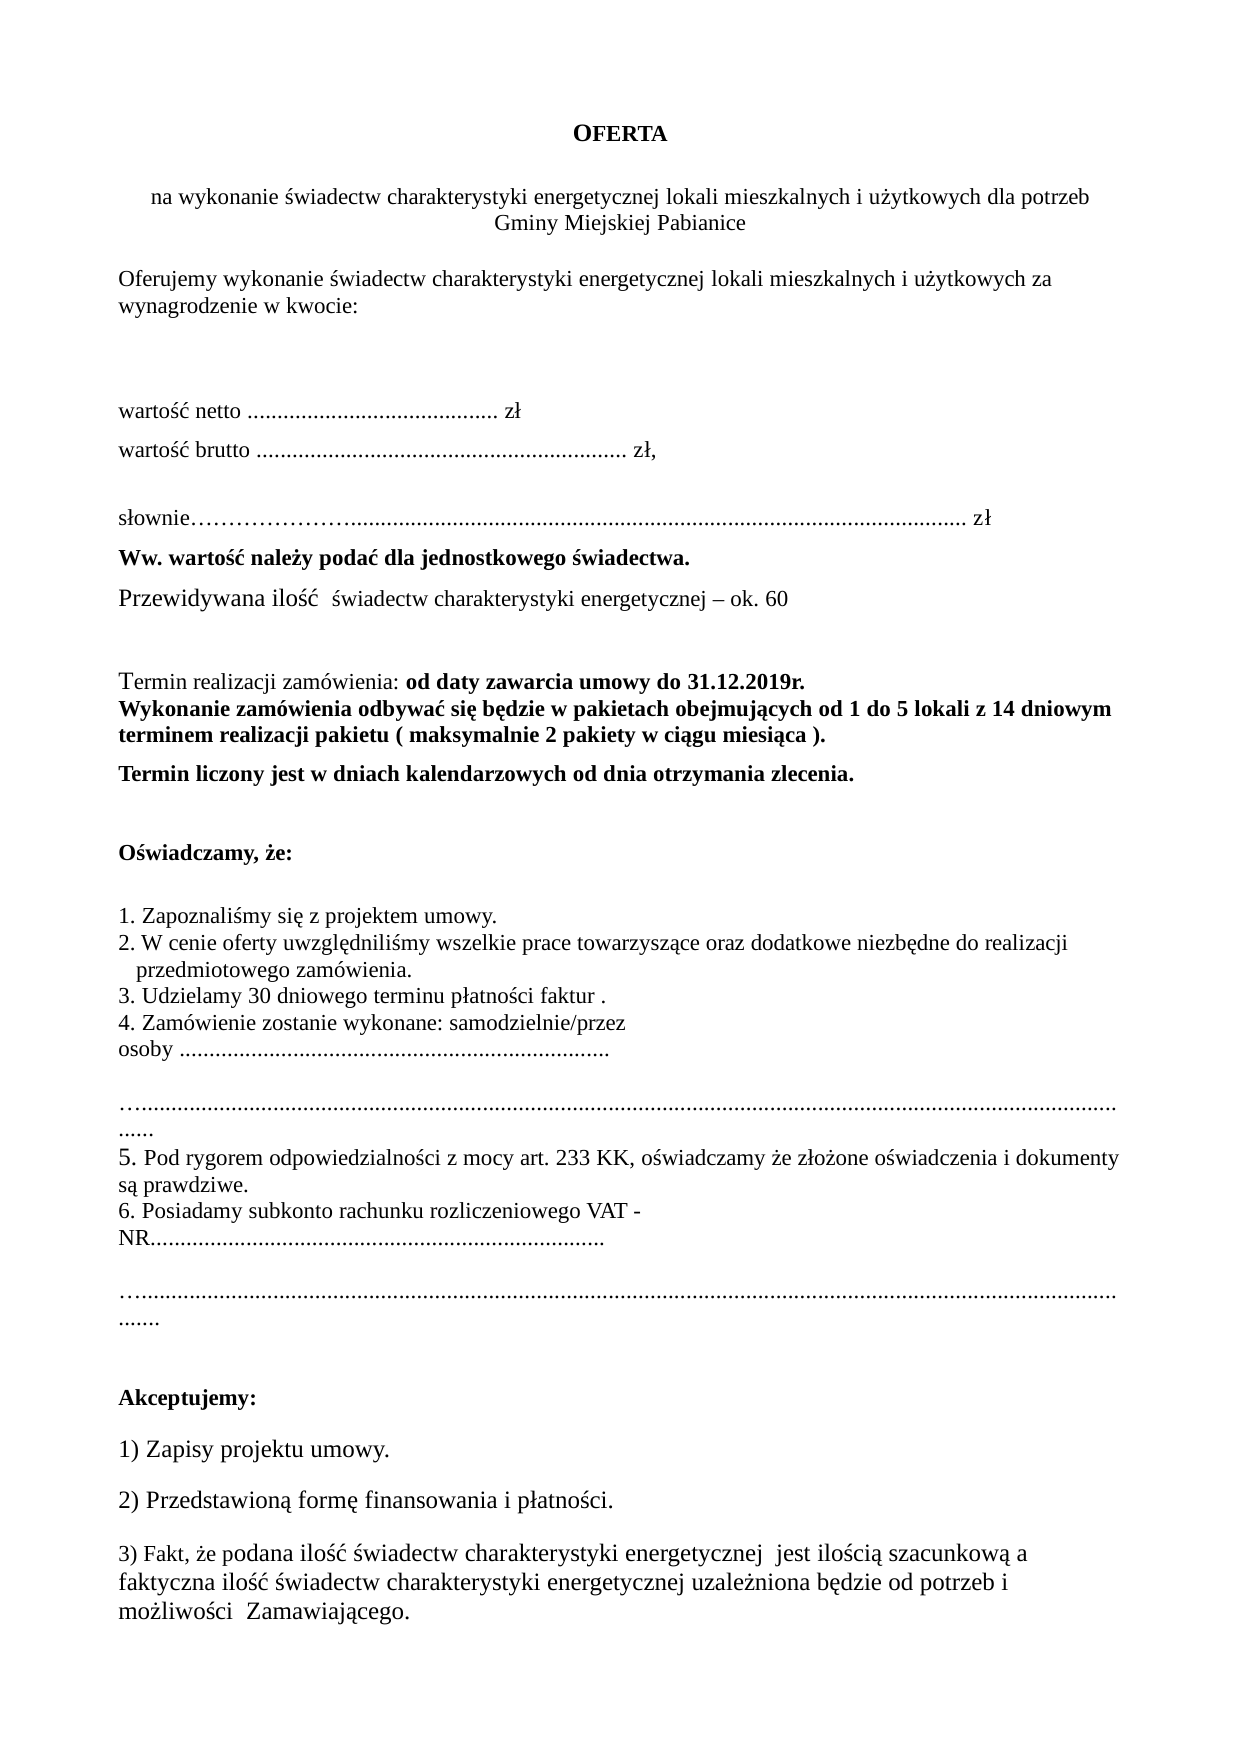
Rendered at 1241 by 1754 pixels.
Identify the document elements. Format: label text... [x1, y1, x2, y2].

text Ww. wartość należy podać dla jednostkowego świadectwa. [118, 543, 1122, 570]
text Termin liczony jest w dniach kalendarzowych od dnia otrzymania zlecenia. [118, 760, 1122, 787]
text Oświadczamy, że: [118, 838, 1122, 865]
text 1. Zapoznaliśmy się z projektem umowy. 2. W cenie oferty uwzględniliśmy wszelkie prace towarzyszące oraz dodatkowe niezbędne do realizacji przedmiotowego zamówienia. 3. Udzielamy 30 dniowego terminu płatności faktur . 4. Zamówienie zostanie wykonane: samodzielnie/przez osoby ........................................................................ …......................................................................................................................................................................... 5. Pod rygorem odpowiedzialności z mocy art. 233 KK, oświadczamy że złożone oświadczenia i dokumenty są prawdziwe. 6. Posiadamy subkonto rachunku rozliczeniowego VAT - NR............................................................................ ….......................................................................................................................................................................... [118, 902, 1122, 1330]
text Akceptujemy: [118, 1384, 1122, 1411]
text Termin realizacji zamówienia: od daty zawarcia umowy do 31.12.2019r. Wykonanie zamówienia odbywać się będzie w pakietach obejmujących od 1 do 5 lokali z 14 dniowym terminem realizacji pakietu ( maksymalnie 2 pakiety w ciągu miesiąca ). [118, 666, 1122, 748]
text Oferujemy wykonanie świadectw charakterystyki energetycznej lokali mieszkalnych i użytkowych za wynagrodzenie w kwocie: [118, 265, 1122, 318]
text OFERTA [118, 118, 1122, 147]
text wartość netto .......................................... zł [118, 397, 1122, 424]
text 1) Zapisy projektu umowy. [118, 1433, 1122, 1462]
text 3) Fakt, że podana ilość świadectw charakterystyki energetycznej jest ilością szacunkową a faktyczna ilość świadectw charakterystyki energetycznej uzależniona będzie od potrzeb i możliwości Zamawiającego. [118, 1537, 1122, 1624]
text słownie…………………....................................................................................................... zł [118, 504, 1122, 531]
text na wykonanie świadectw charakterystyki energetycznej lokali mieszkalnych i użytkowych dla potrzeb Gminy Miejskiej Pabianice [118, 183, 1122, 236]
text Przewidywana ilość świadectw charakterystyki energetycznej – ok. 60 [118, 582, 1122, 611]
text wartość brutto .............................................................. zł, [118, 436, 1122, 492]
text 2) Przedstawioną formę finansowania i płatności. [118, 1485, 1122, 1514]
